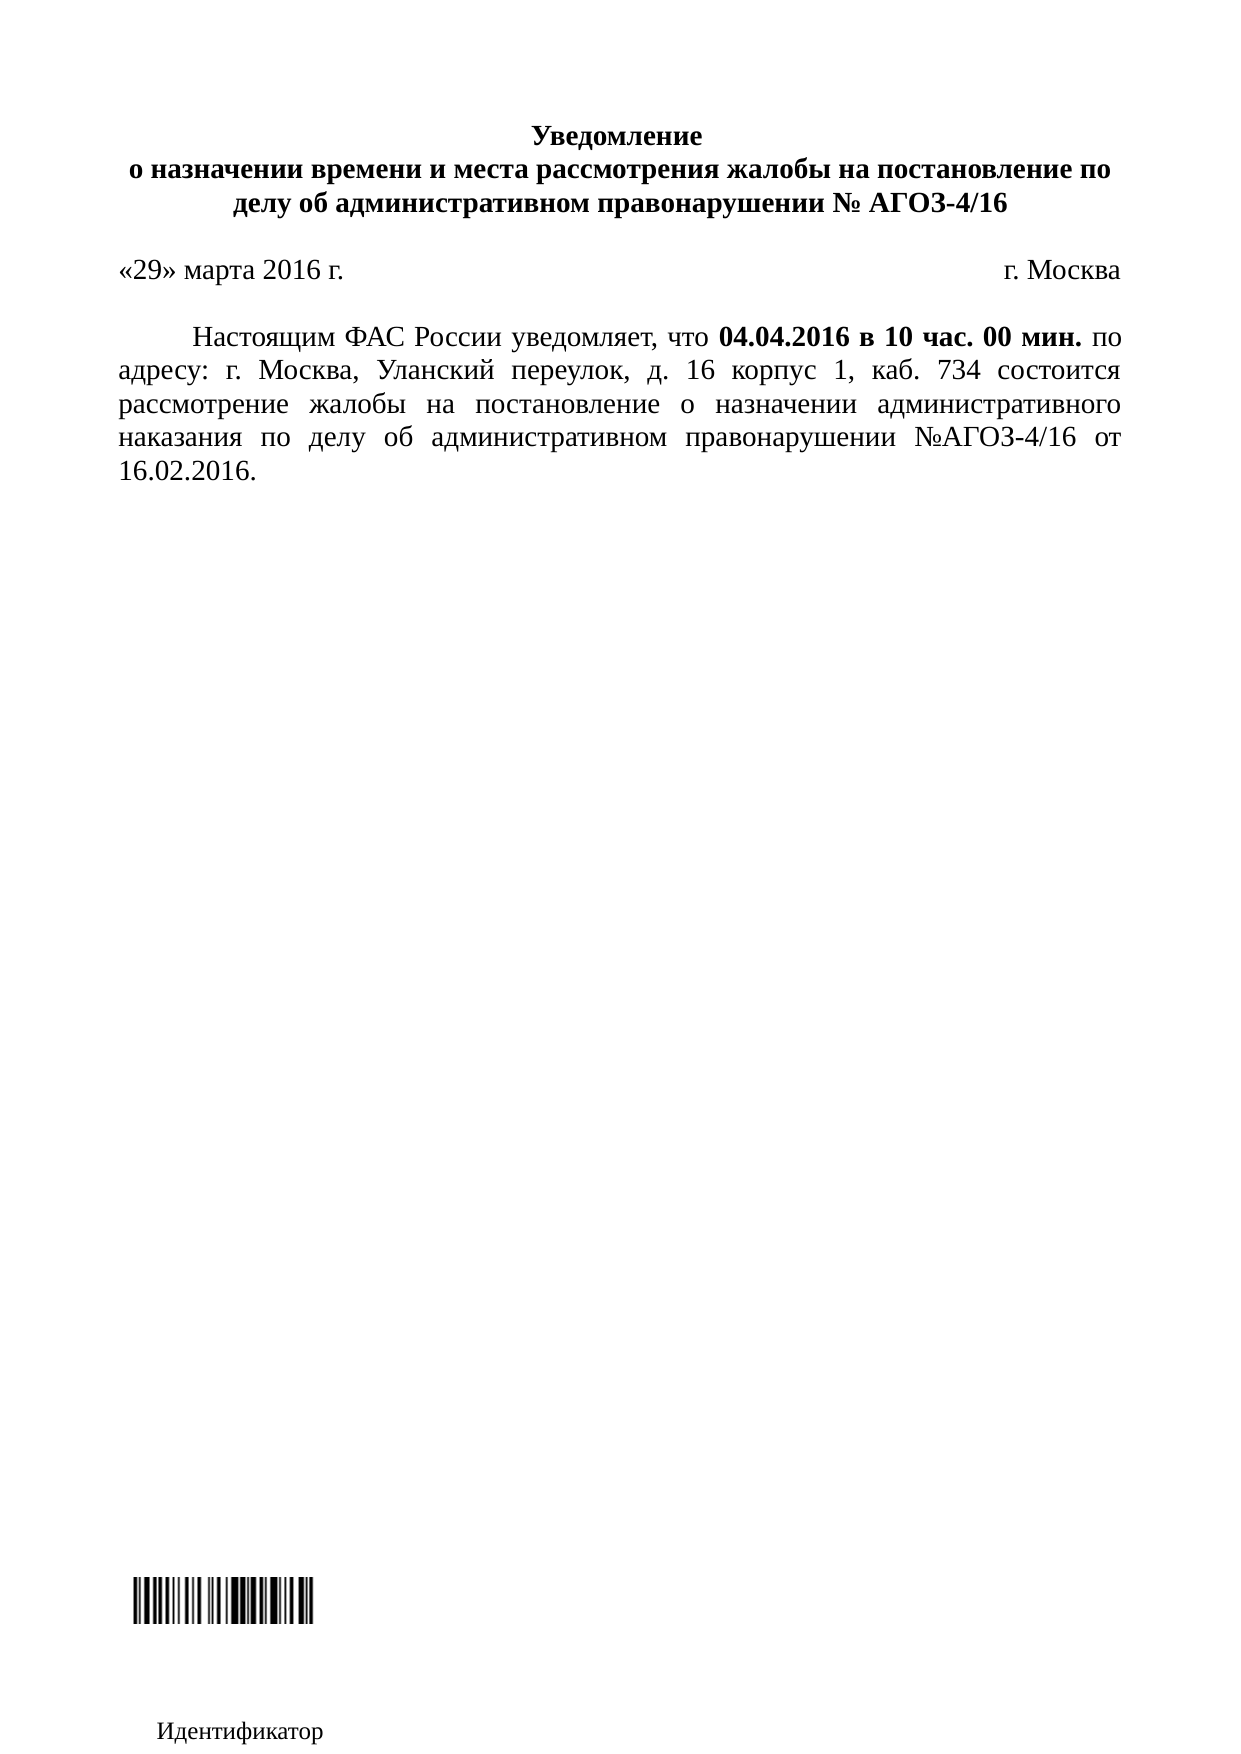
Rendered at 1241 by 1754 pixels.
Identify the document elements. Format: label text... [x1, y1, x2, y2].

text о назначении времени и места рассмотрения жалобы на постановление по делу об административном правонарушении № АГОЗ-4/16 [118, 152, 1122, 219]
text Настоящим ФАС России уведомляет, что 04.04.2016 в 10 час. 00 мин. по адресу: г. Москва, Уланский переулок, д. 16 корпус 1, каб. 734 состоится рассмотрение жалобы на постановление о назначении административного наказания по делу об административном правонарушении №АГОЗ-4/16 от 16.02.2016. [118, 319, 1122, 487]
text Уведомление [118, 118, 1122, 152]
picture [118, 1577, 331, 1624]
text «29» марта 2016 г. г. Москва [118, 252, 1122, 285]
